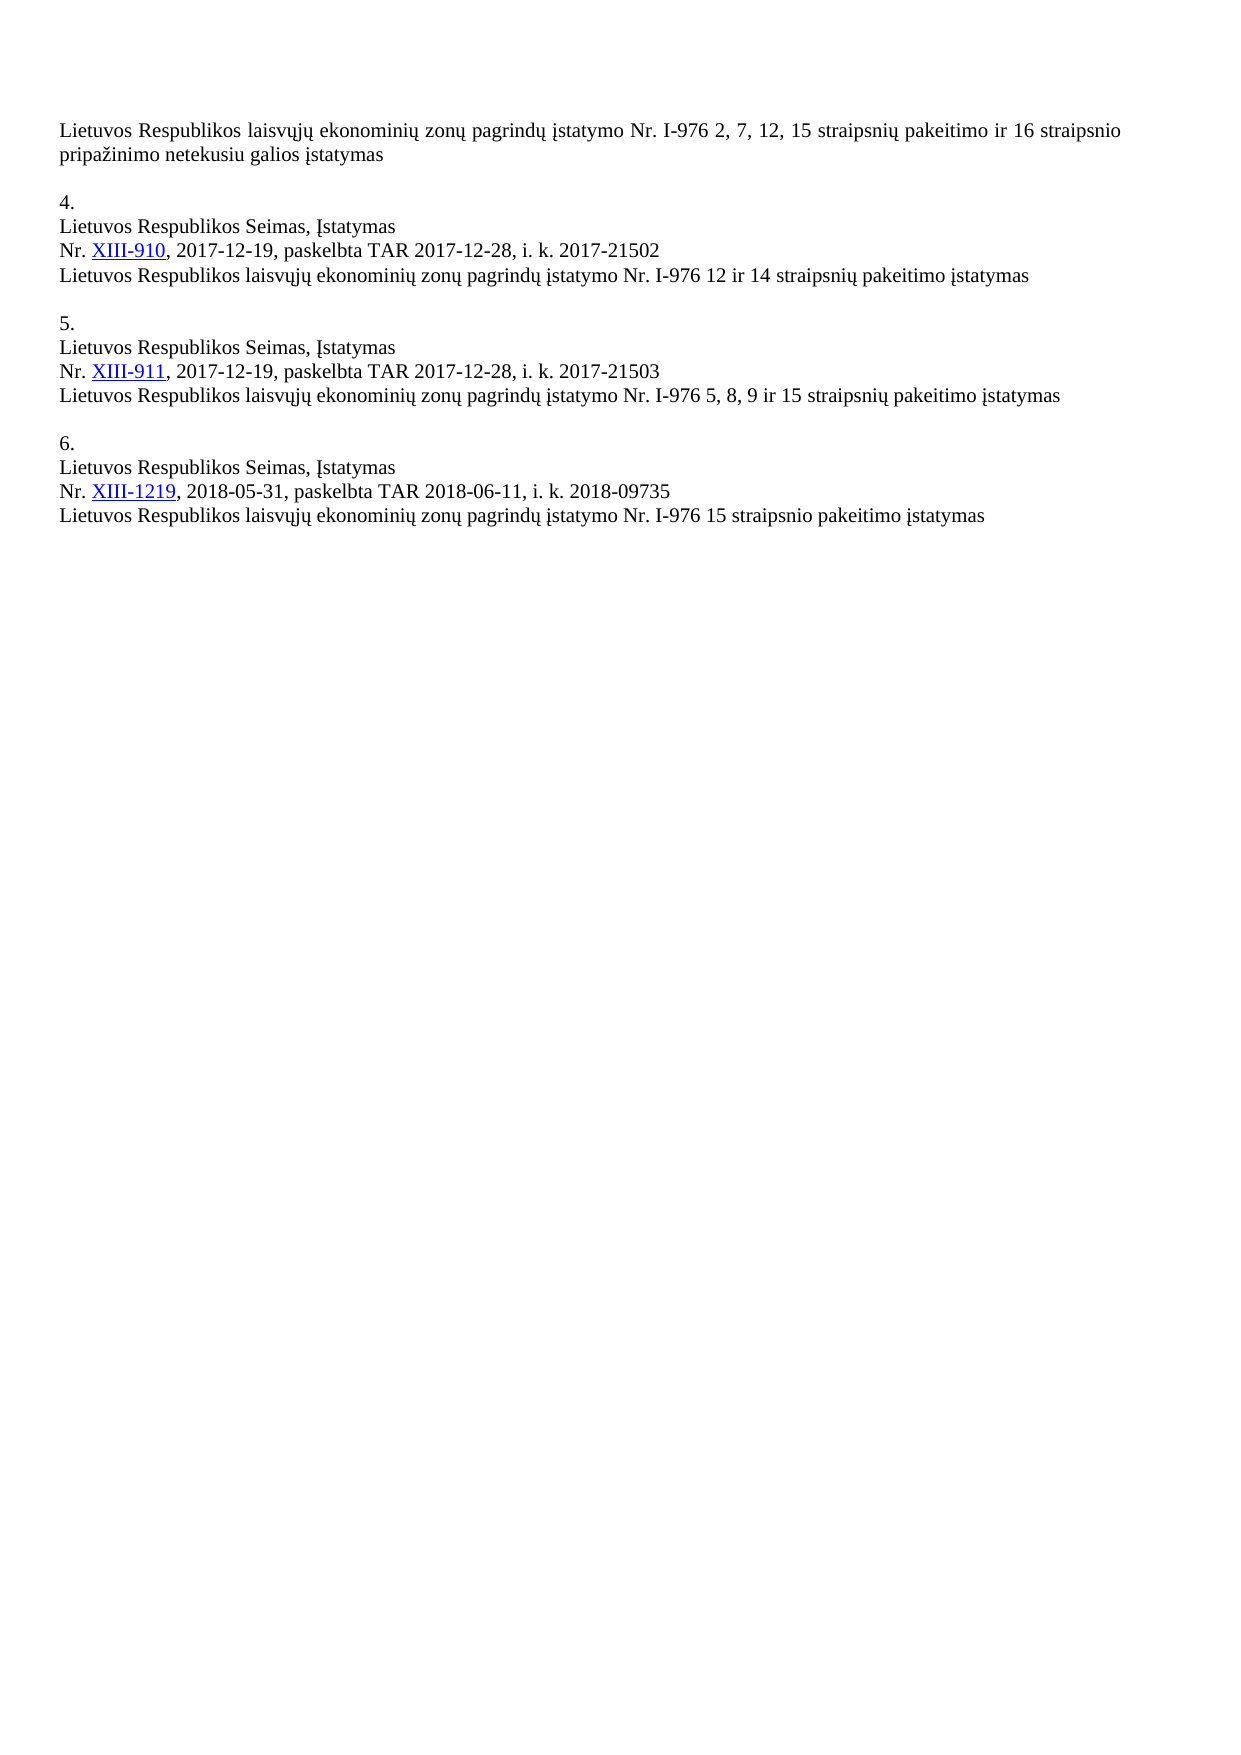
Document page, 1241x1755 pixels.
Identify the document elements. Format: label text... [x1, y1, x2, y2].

text 6. [59, 431, 1122, 455]
text Nr. XIII-1219, 2018-05-31, paskelbta TAR 2018-06-11, i. k. 2018-09735 [59, 479, 1122, 503]
text Lietuvos Respublikos laisvųjų ekonominių zonų pagrindų įstatymo Nr. I-976 15 straipsnio pakeitimo įstatymas [59, 503, 1122, 527]
text Lietuvos Respublikos Seimas, Įstatymas [59, 335, 1122, 359]
text 5. [59, 311, 1122, 335]
text Lietuvos Respublikos Seimas, Įstatymas [59, 455, 1122, 479]
text Nr. XIII-910, 2017-12-19, paskelbta TAR 2017-12-28, i. k. 2017-21502 [59, 238, 1122, 262]
text Nr. XIII-911, 2017-12-19, paskelbta TAR 2017-12-28, i. k. 2017-21503 [59, 359, 1122, 383]
text Lietuvos Respublikos laisvųjų ekonominių zonų pagrindų įstatymo Nr. I-976 5, 8, 9 ir 15 straipsnių pakeitimo įstatymas [59, 383, 1122, 407]
text Lietuvos Respublikos laisvųjų ekonominių zonų pagrindų įstatymo Nr. I-976 12 ir 14 straipsnių pakeitimo įstatymas [59, 262, 1122, 287]
text Lietuvos Respublikos Seimas, Įstatymas [59, 214, 1122, 238]
text 4. [59, 190, 1122, 214]
text Lietuvos Respublikos laisvųjų ekonominių zonų pagrindų įstatymo Nr. I-976 2, 7, 12, 15 straipsnių pakeitimo ir 16 straipsnio pripažinimo netekusiu galios įstatymas [59, 118, 1122, 166]
